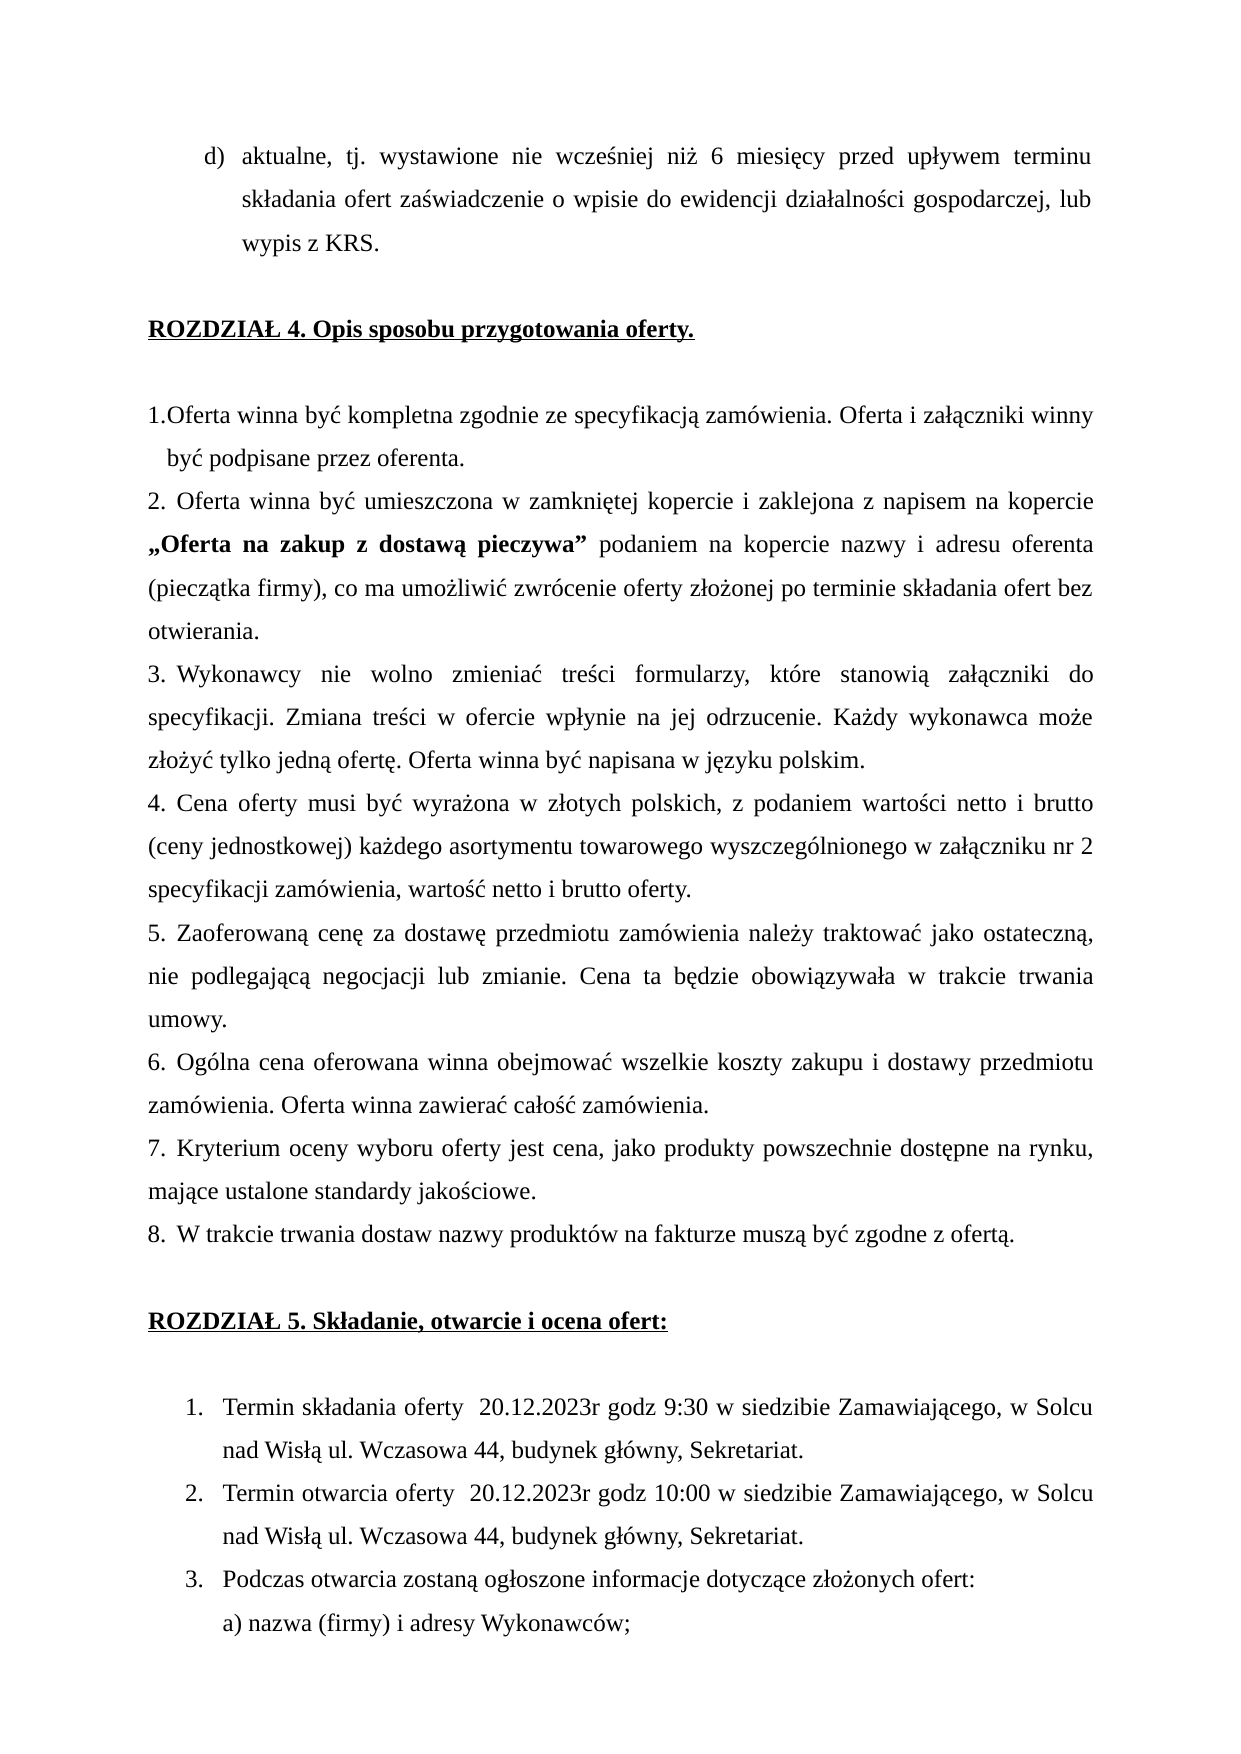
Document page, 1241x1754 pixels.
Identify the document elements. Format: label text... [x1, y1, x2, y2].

list Podczas otwarcia zostaną ogłoszone informacje dotyczące złożonych ofert: [185, 1564, 1094, 1593]
list aktualne, tj. wystawione nie wcześniej niż 6 miesięcy przed upływem terminu składania ofert zaświadczenie o wpisie do ewidencji działalności gospodarczej, lub wypis z KRS. [204, 141, 1092, 256]
list Zaoferowaną cenę za dostawę przedmiotu zamówienia należy traktować jako ostateczną, nie podlegającą negocjacji lub zmianie. Cena ta będzie obowiązywała w trakcie trwania umowy. [147, 918, 1094, 1033]
list W trakcie trwania dostaw nazwy produktów na fakturze muszą być zgodne z ofertą. [147, 1219, 1094, 1248]
list Termin otwarcia oferty 20.12.2023r godz 10:00 w siedzibie Zamawiającego, w Solcu nad Wisłą ul. Wczasowa 44, budynek główny, Sekretariat. [185, 1478, 1094, 1550]
list Termin składania oferty 20.12.2023r godz 9:30 w siedzibie Zamawiającego, w Solcu nad Wisłą ul. Wczasowa 44, budynek główny, Sekretariat. [185, 1392, 1094, 1464]
list Wykonawcy nie wolno zmieniać treści formularzy, które stanowią załączniki do specyfikacji. Zmiana treści w ofercie wpłynie na jej odrzucenie. Każdy wykonawca może złożyć tylko jedną ofertę. Oferta winna być napisana w języku polskim. [147, 659, 1094, 774]
list Ogólna cena oferowana winna obejmować wszelkie koszty zakupu i dostawy przedmiotu zamówienia. Oferta winna zawierać całość zamówienia. [147, 1047, 1094, 1119]
list a) nazwa (firmy) i adresy Wykonawców; [185, 1608, 1094, 1636]
list Kryterium oceny wyboru oferty jest cena, jako produkty powszechnie dostępne na rynku, mające ustalone standardy jakościowe. [147, 1133, 1094, 1205]
text ROZDZIAŁ 5. Składanie, otwarcie i ocena ofert: [148, 1306, 1094, 1334]
list Cena oferty musi być wyrażona w złotych polskich, z podaniem wartości netto i brutto (ceny jednostkowej) każdego asortymentu towarowego wyszczególnionego w załączniku nr 2 specyfikacji zamówienia, wartość netto i brutto oferty. [147, 788, 1094, 903]
list Oferta winna być kompletna zgodnie ze specyfikacją zamówienia. Oferta i załączniki winny być podpisane przez oferenta. [147, 400, 1094, 472]
text ROZDZIAŁ 4. Opis sposobu przygotowania oferty. [148, 314, 1094, 343]
list Oferta winna być umieszczona w zamkniętej kopercie i zaklejona z napisem na kopercie „Oferta na zakup z dostawą pieczywa” podaniem na kopercie nazwy i adresu oferenta (pieczątka firmy), co ma umożliwić zwrócenie oferty złożonej po terminie składania ofert bez otwierania. [147, 486, 1094, 644]
